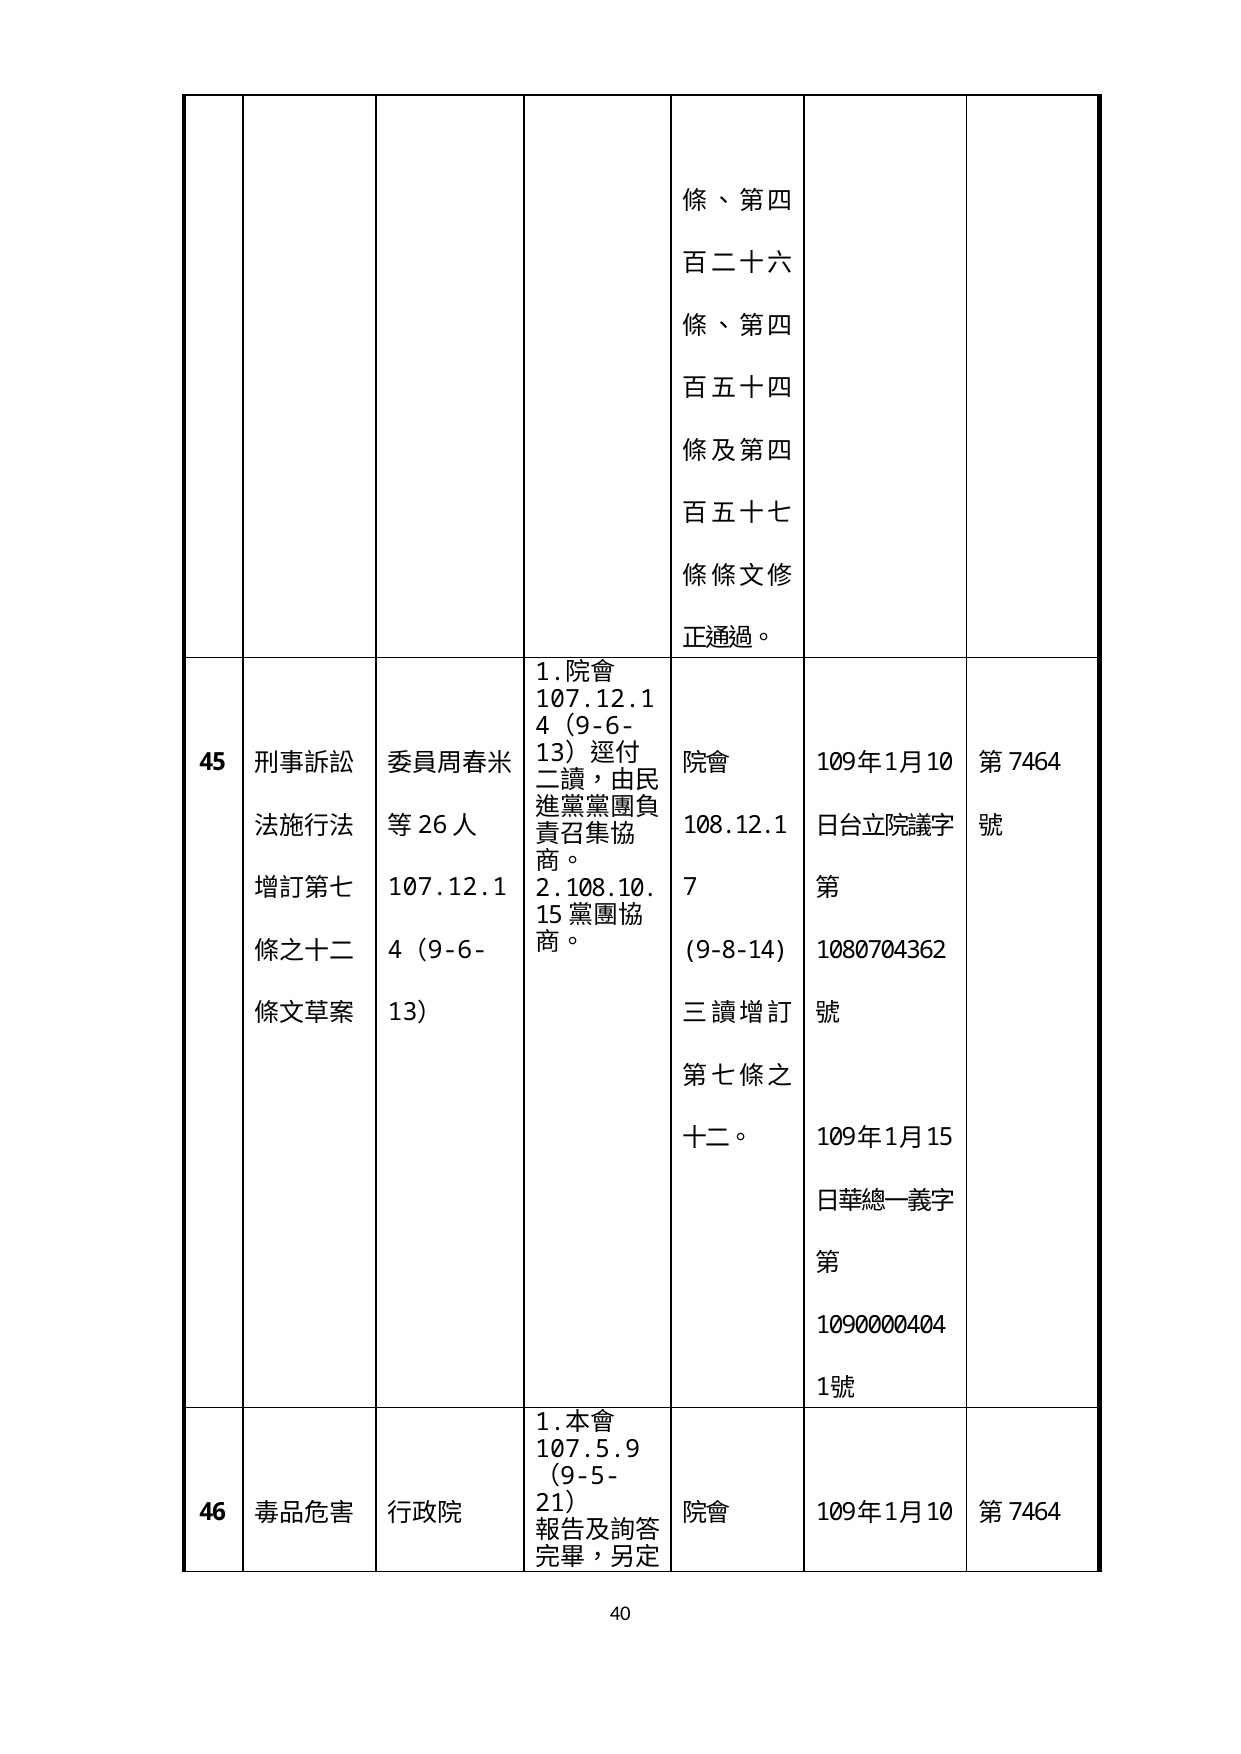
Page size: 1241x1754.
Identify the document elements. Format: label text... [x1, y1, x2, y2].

table_cell [805, 96, 966, 657]
table_cell 條、第四百二十六條、第四百五十四條及第四百五十七條條文修正通過。 [672, 96, 803, 657]
table_cell 1.本會107.5.9（9-5-21） 報告及詢答完畢，另定 [525, 1408, 670, 1571]
table_cell 109年1月10 [805, 1408, 966, 1571]
table_cell [244, 96, 375, 657]
table_cell [377, 96, 523, 657]
table_cell 109年1月10日台立院議字第1080704362號 109年1月15日華總一義字第10900004041號 [805, 658, 966, 1407]
table_cell [525, 96, 670, 657]
table_cell [967, 96, 1097, 657]
table_cell 45 [186, 658, 242, 1407]
table_cell 院會 [672, 1408, 803, 1571]
table_cell 第7464 [967, 1408, 1097, 1571]
table_cell 第7464號 [967, 658, 1097, 1407]
table_cell 毒品危害 [244, 1408, 375, 1571]
table_cell 46 [186, 1408, 242, 1571]
table_cell 1.院會107.12.14（9-6-13）逕付二讀，由民進黨黨團負責召集協商。 2.108.10.15黨團協商。 [525, 658, 670, 1407]
table_cell 委員周春米等26人 107.12.14（9-6-13） [377, 658, 523, 1407]
table_cell 刑事訴訟法施行法增訂第七條之十二條文草案 [244, 658, 375, 1407]
table_cell [186, 96, 242, 657]
table_cell 院會 108.12.17 (9-8-14) 三讀增訂第七條之十二。 [672, 658, 803, 1407]
table_cell 行政院 [377, 1408, 523, 1571]
